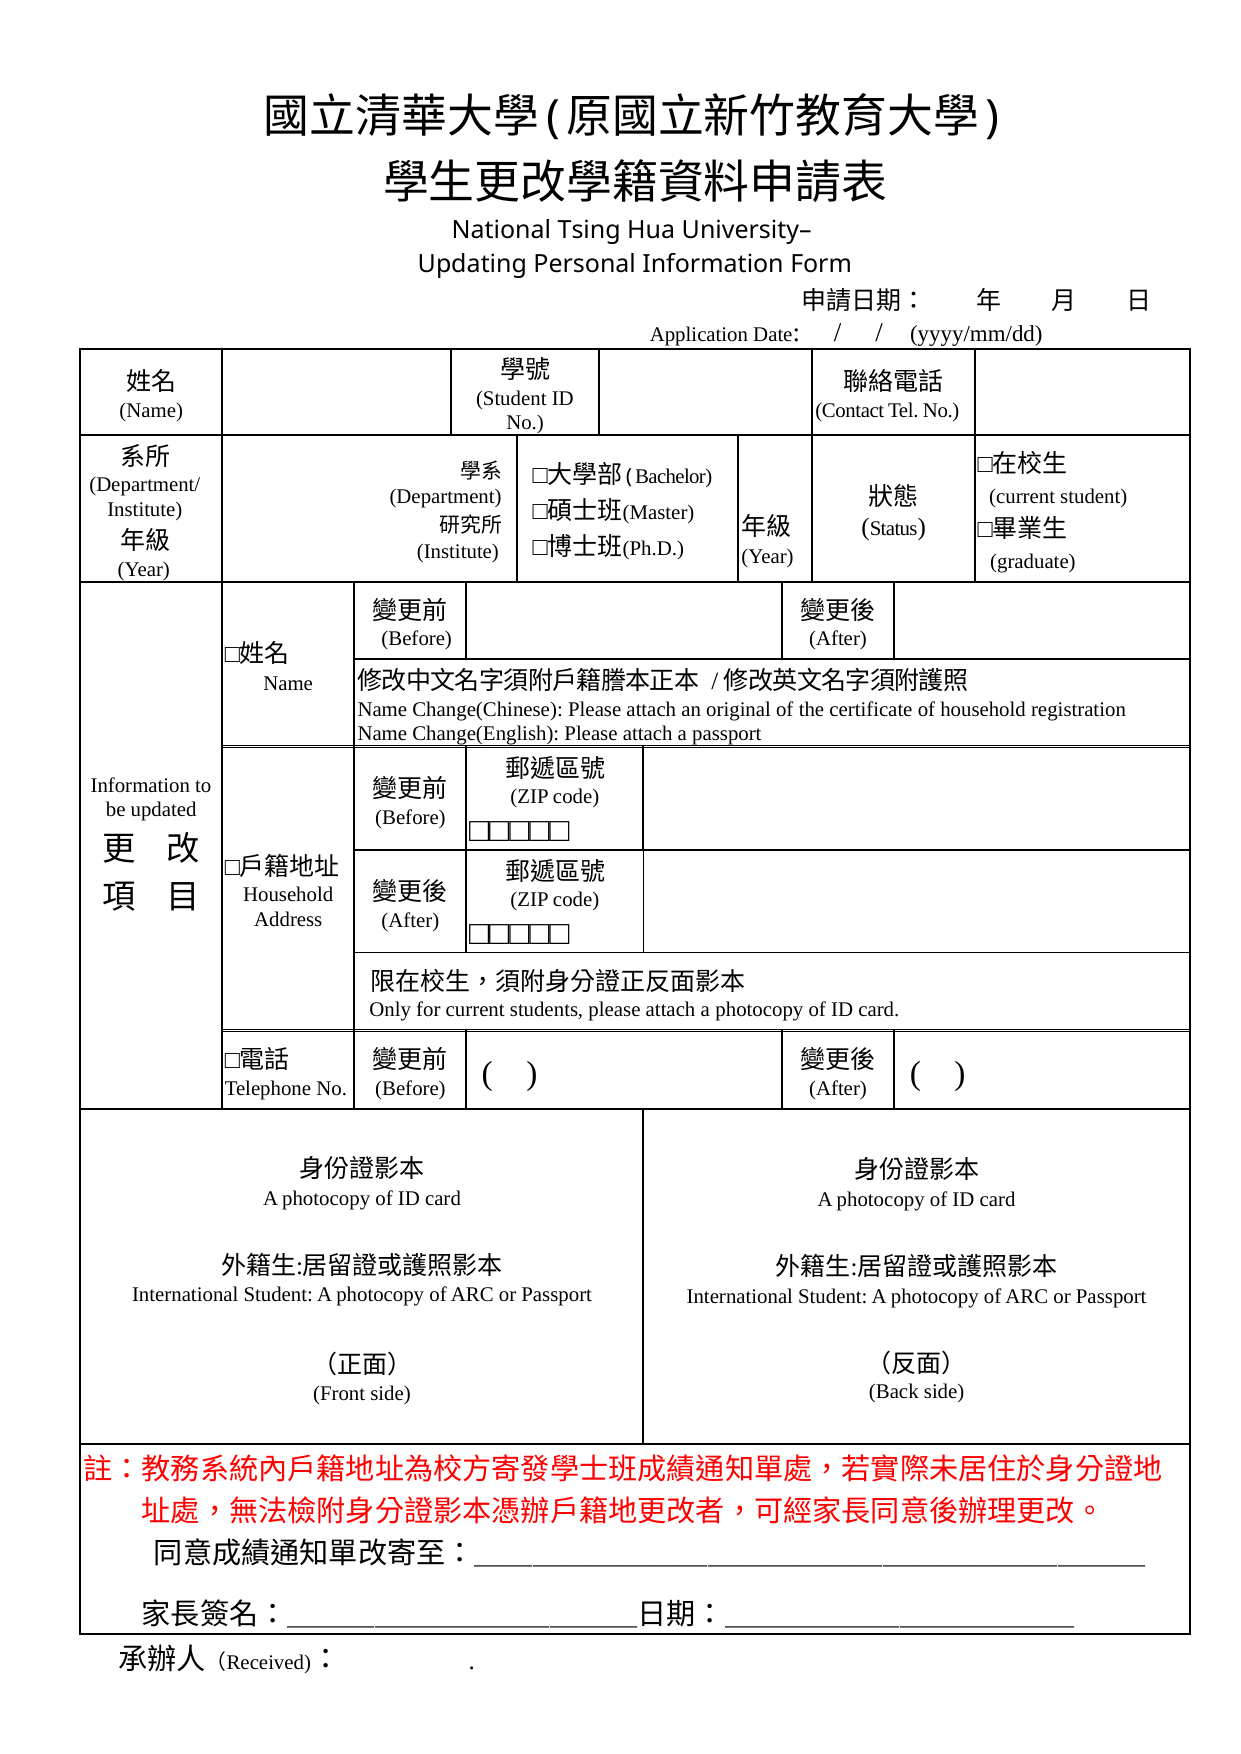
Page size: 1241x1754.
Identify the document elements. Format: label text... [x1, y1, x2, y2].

text 申請日期： 年 月 日 [118, 280, 1152, 316]
table_cell 變更後 (After) [783, 1032, 893, 1108]
table_cell □□□□□ [467, 810, 642, 849]
table_cell 狀態 (Status) [813, 436, 974, 581]
table_cell 變更前 (Before) [355, 1032, 465, 1108]
table_cell 限在校生，須附身分證正反面影本 Only for current students, please attach a photocopy of ID card. [355, 953, 1189, 1028]
text 承辦人（Received)： . [74, 1635, 1152, 1677]
text National Tsing Hua University– [118, 212, 1152, 246]
table_cell 系所 (Department/ Institute) 年級 (Year) [81, 436, 221, 581]
table_cell □在校生 (current student) □畢業生 (graduate) [976, 436, 1189, 581]
table_cell 學系 (Department) 研究所 (Institute) [223, 436, 516, 581]
table_cell ( ) [467, 1032, 781, 1108]
table_header 姓名(Name) [81, 350, 221, 434]
text 國立清華大學(原國立新竹教育大學) [118, 79, 1152, 146]
table_cell [644, 748, 1189, 849]
text Updating Personal Information Form [118, 246, 1152, 280]
table_cell 變更後 (After) [355, 851, 465, 952]
table_cell 註：教務系統內戶籍地址為校方寄發學士班成績通知單處，若實際未居住於身分證地址處，無法檢附身分證影本憑辦戶籍地更改者，可經家長同意後辦理更改。 同意成績通知單改寄至：＿＿＿＿＿＿＿＿＿＿＿＿＿＿＿＿＿＿＿＿＿＿＿ 家長簽名：＿＿＿＿＿＿＿＿＿＿＿＿日期：＿＿＿＿＿＿＿＿＿＿＿＿ [81, 1445, 1189, 1633]
table_cell [644, 851, 1189, 952]
table_cell □姓名 Name [223, 583, 353, 745]
table_cell □戶籍地址 Household Address [223, 748, 353, 1028]
table_cell 變更前 (Before) [355, 748, 465, 849]
table_cell 年級 (Year) [739, 436, 811, 581]
table_cell ( ) [895, 1032, 1189, 1108]
text 學生更改學籍資料申請表 [118, 146, 1152, 212]
table_header [976, 350, 1189, 434]
table_cell 身份證影本 A photocopy of ID card 外籍生:居留證或護照影本 International Student: A photocopy of ARC or Passport （反面） (Back side) [644, 1110, 1189, 1443]
table_cell 修改中文名字須附戶籍謄本正本 / 修改英文名字須附護照 Name Change(Chinese): Please attach an original of the certificate of household registration Name Change(English): Please attach a passport [355, 660, 1189, 745]
table_header 學號(Student ID No.) [452, 350, 598, 434]
table_cell 身份證影本 A photocopy of ID card 外籍生:居留證或護照影本 International Student: A photocopy of ARC or Passport （正面） (Front side) [81, 1110, 642, 1443]
table_cell 變更後 (After) [783, 583, 893, 658]
table_cell [895, 583, 1189, 658]
table_cell □□□□□ [467, 913, 643, 952]
text Application Date: / / (yyyy/mm/dd) [118, 316, 1152, 348]
table_header [223, 350, 450, 434]
table_cell 郵遞區號 (ZIP code) [467, 748, 642, 808]
table_header [600, 350, 811, 434]
table_cell 郵遞區號 (ZIP code) [467, 851, 643, 911]
table_cell [467, 583, 781, 658]
table_cell □電話 Telephone No. [223, 1032, 353, 1108]
table_cell □大學部(Bachelor) □碩士班(Master) □博士班(Ph.D.) [518, 436, 737, 581]
table_cell 變更前 (Before) [355, 583, 465, 658]
table_cell Information to be updated 更改項目 [81, 583, 221, 1108]
table_header 聯絡電話 (Contact Tel. No.) [813, 350, 974, 434]
